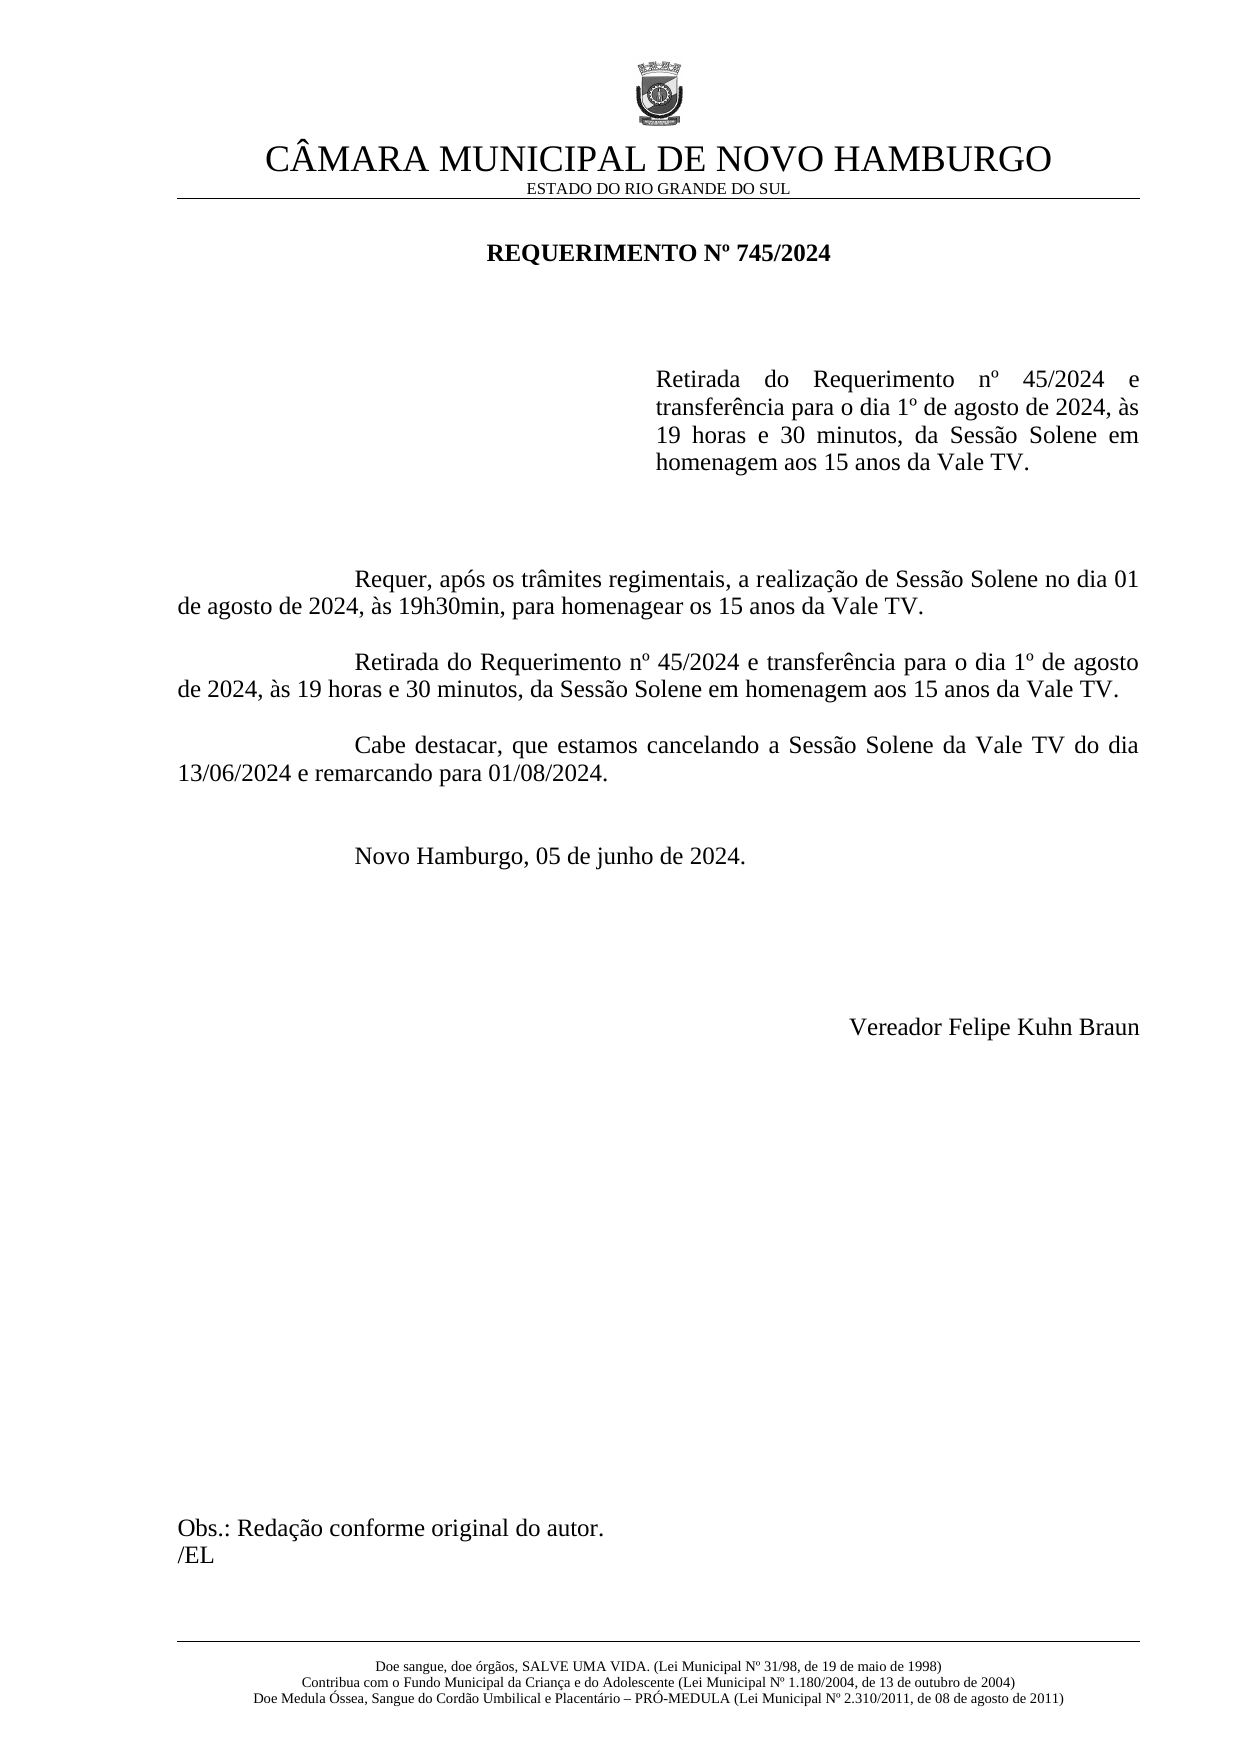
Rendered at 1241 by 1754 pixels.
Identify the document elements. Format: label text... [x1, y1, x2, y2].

text Novo Hamburgo, 05 de junho de 2024. [177, 842, 1140, 869]
text Vereador Felipe Kuhn Braun [177, 1013, 1140, 1041]
text Retirada do Requerimento nº 45/2024 e transferência para o dia 1º de agosto de 2024, às 19 horas e 30 minutos, da Sessão Solene em homenagem aos 15 anos da Vale TV. [177, 648, 1140, 703]
text /EL [177, 1542, 1140, 1569]
text Requer, após os trâmites regimentais, a realização de Sessão Solene no dia 01 de agosto de 2024, às 19h30min, para homenagear os 15 anos da Vale TV. [177, 565, 1140, 620]
text Retirada do Requerimento nº 45/2024 e transferência para o dia 1º de agosto de 2024, às 19 horas e 30 minutos, da Sessão Solene em homenagem aos 15 anos da Vale TV. [656, 365, 1140, 476]
text Obs.: Redação conforme original do autor. [177, 1514, 1140, 1542]
title REQUERIMENTO Nº 745/2024 [177, 239, 1140, 266]
text Cabe destacar, que estamos cancelando a Sessão Solene da Vale TV do dia 13/06/2024 e remarcando para 01/08/2024. [177, 731, 1140, 786]
